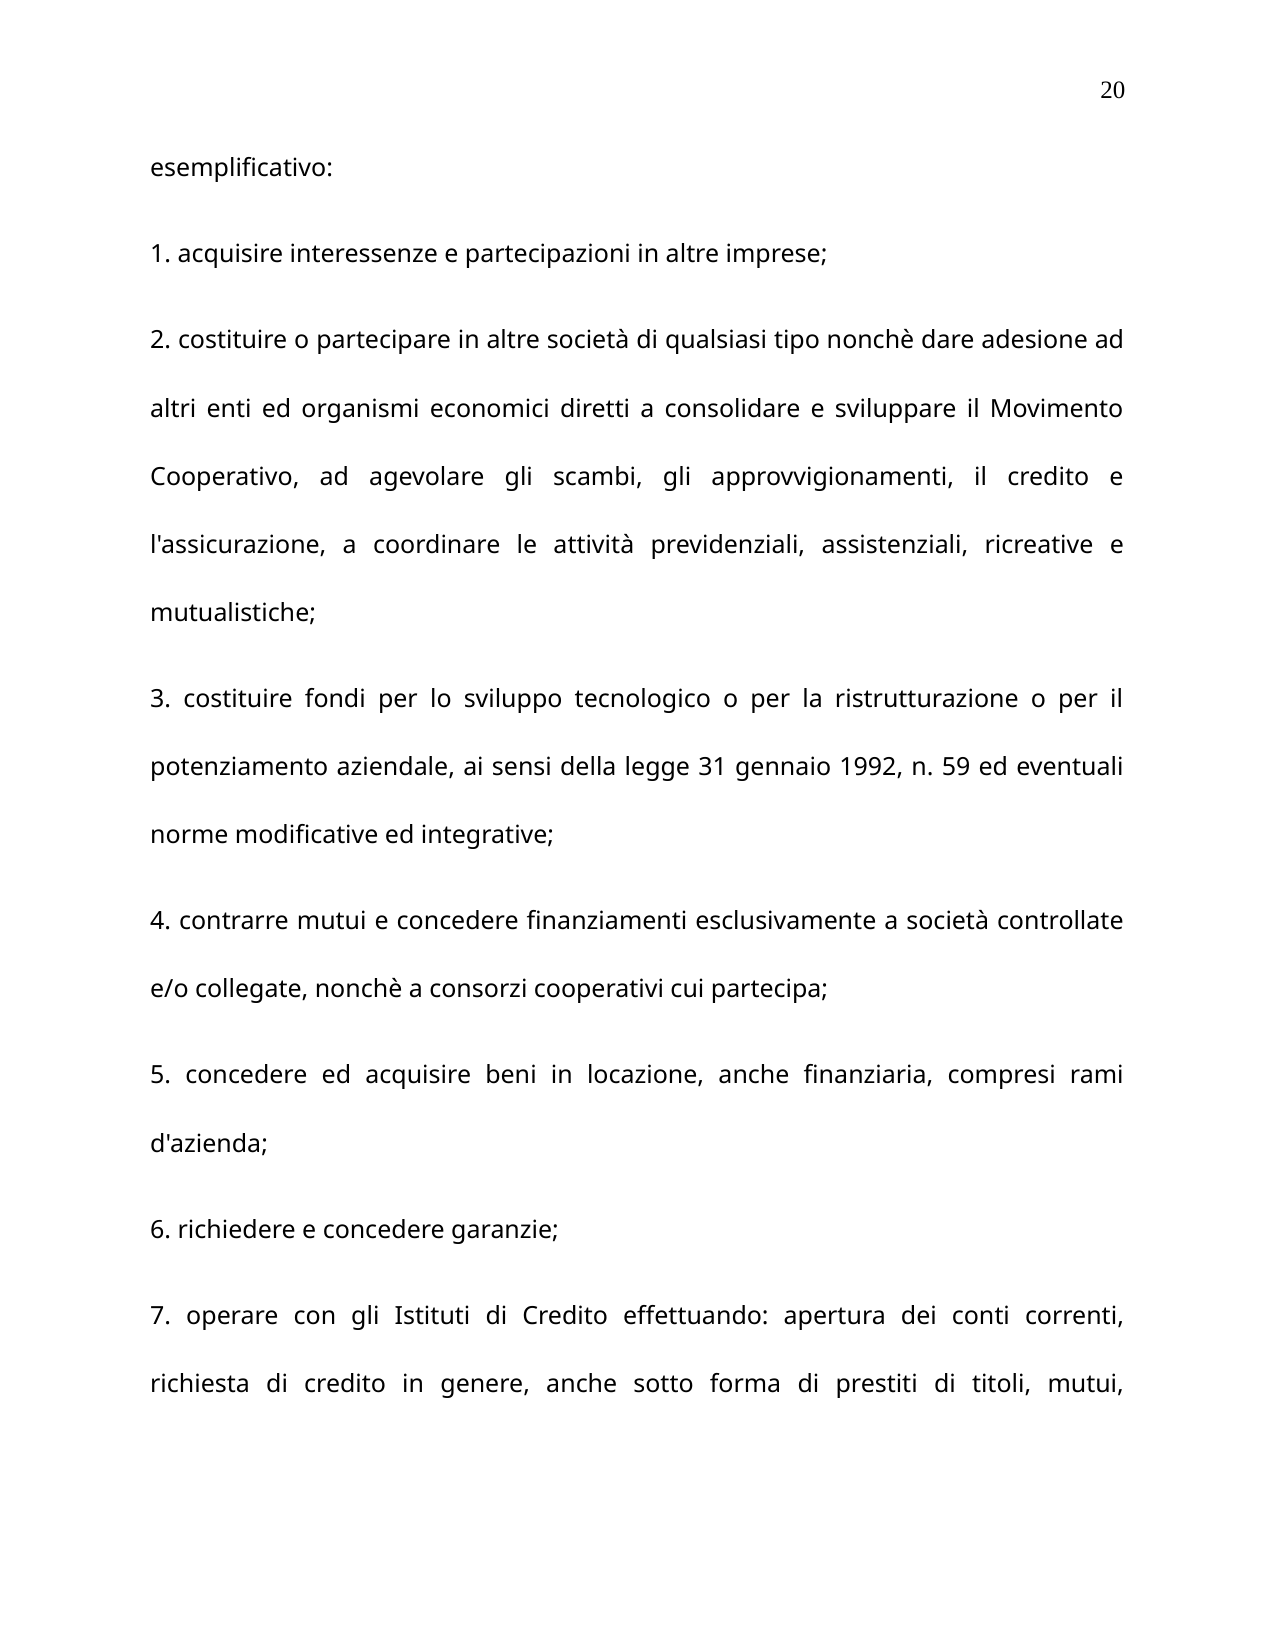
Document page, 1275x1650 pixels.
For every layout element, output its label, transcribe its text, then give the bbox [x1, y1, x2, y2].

text esemplificativo: [150, 150, 1125, 184]
text 1. acquisire interessenze e partecipazioni in altre imprese; [150, 236, 1125, 270]
text 3. costituire fondi per lo sviluppo tecnologico o per la ristrutturazione o per il potenziamento aziendale, ai sensi della legge 31 gennaio 1992, n. 59 ed eventuali norme modificative ed integrative; [150, 681, 1125, 851]
text 4. contrarre mutui e concedere finanziamenti esclusivamente a società controllate e/o collegate, nonchè a consorzi cooperativi cui partecipa; [150, 903, 1125, 1005]
text 5. concedere ed acquisire beni in locazione, anche finanziaria, compresi rami d'azienda; [150, 1057, 1125, 1159]
text 6. richiedere e concedere garanzie; [150, 1211, 1125, 1245]
text 2. costituire o partecipare in altre società di qualsiasi tipo nonchè dare adesione ad altri enti ed organismi economici diretti a consolidare e sviluppare il Movimento Cooperativo, ad agevolare gli scambi, gli approvvigionamenti, il credito e l'assicurazione, a coordinare le attività previdenziali, assistenziali, ricreative e mutualistiche; [150, 322, 1125, 629]
text 7. operare con gli Istituti di Credito effettuando: apertura dei conti correnti, richiesta di credito in genere, anche sotto forma di prestiti di titoli, mutui, [150, 1297, 1125, 1399]
